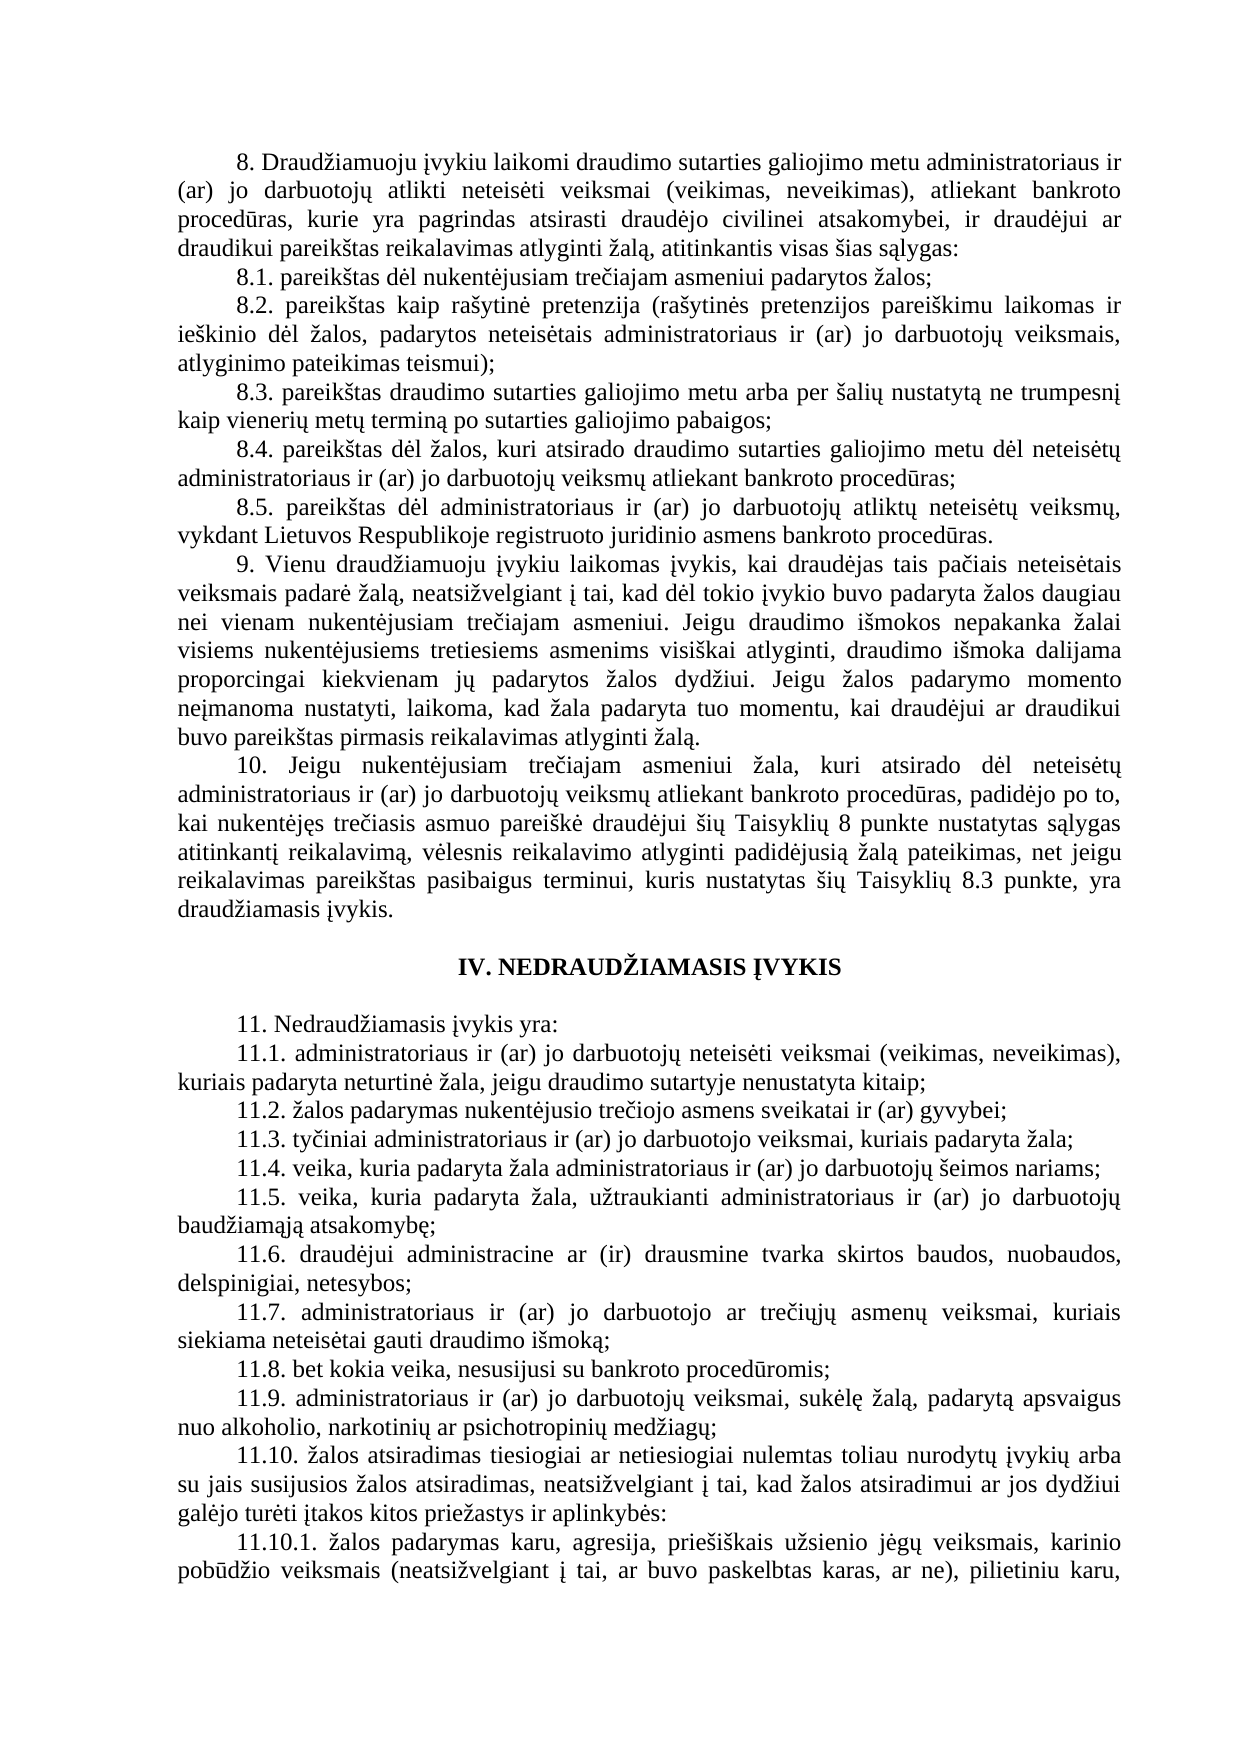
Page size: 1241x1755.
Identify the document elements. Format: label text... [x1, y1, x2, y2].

text 11.5. veika, kuria padaryta žala, užtraukianti administratoriaus ir (ar) jo darbuotojų baudžiamąją atsakomybę; [177, 1182, 1122, 1239]
text 9. Vienu draudžiamuoju įvykiu laikomas įvykis, kai draudėjas tais pačiais neteisėtais veiksmais padarė žalą, neatsižvelgiant į tai, kad dėl tokio įvykio buvo padaryta žalos daugiau nei vienam nukentėjusiam trečiajam asmeniui. Jeigu draudimo išmokos nepakanka žalai visiems nukentėjusiems tretiesiems asmenims visiškai atlyginti, draudimo išmoka dalijama proporcingai kiekvienam jų padarytos žalos dydžiui. Jeigu žalos padarymo momento neįmanoma nustatyti, laikoma, kad žala padaryta tuo momentu, kai draudėjui ar draudikui buvo pareikštas pirmasis reikalavimas atlyginti žalą. [177, 549, 1122, 751]
text 8.2. pareikštas kaip rašytinė pretenzija (rašytinės pretenzijos pareiškimu laikomas ir ieškinio dėl žalos, padarytos neteisėtais administratoriaus ir (ar) jo darbuotojų veiksmais, atlyginimo pateikimas teismui); [177, 291, 1122, 377]
text 10. Jeigu nukentėjusiam trečiajam asmeniui žala, kuri atsirado dėl neteisėtų administratoriaus ir (ar) jo darbuotojų veiksmų atliekant bankroto procedūras, padidėjo po to, kai nukentėjęs trečiasis asmuo pareiškė draudėjui šių Taisyklių 8 punkte nustatytas sąlygas atitinkantį reikalavimą, vėlesnis reikalavimo atlyginti padidėjusią žalą pateikimas, net jeigu reikalavimas pareikštas pasibaigus terminui, kuris nustatytas šių Taisyklių 8.3 punkte, yra draudžiamasis įvykis. [177, 751, 1122, 923]
text 11.10.1. žalos padarymas karu, agresija, priešiškais užsienio jėgų veiksmais, karinio pobūdžio veiksmais (neatsižvelgiant į tai, ar buvo paskelbtas karas, ar ne), pilietiniu karu, [177, 1527, 1122, 1584]
text 11.7. administratoriaus ir (ar) jo darbuotojo ar trečiųjų asmenų veiksmai, kuriais siekiama neteisėtai gauti draudimo išmoką; [177, 1297, 1122, 1354]
text IV. NEDRAUDŽIAMASIS ĮVYKIS [177, 952, 1122, 981]
text 11.9. administratoriaus ir (ar) jo darbuotojų veiksmai, sukėlę žalą, padarytą apsvaigus nuo alkoholio, narkotinių ar psichotropinių medžiagų; [177, 1383, 1122, 1441]
text 11. Nedraudžiamasis įvykis yra: [177, 1009, 1122, 1038]
text 11.4. veika, kuria padaryta žala administratoriaus ir (ar) jo darbuotojų šeimos nariams; [177, 1153, 1122, 1182]
text 8. Draudžiamuoju įvykiu laikomi draudimo sutarties galiojimo metu administratoriaus ir (ar) jo darbuotojų atlikti neteisėti veiksmai (veikimas, neveikimas), atliekant bankroto procedūras, kurie yra pagrindas atsirasti draudėjo civilinei atsakomybei, ir draudėjui ar draudikui pareikštas reikalavimas atlyginti žalą, atitinkantis visas šias sąlygas: [177, 147, 1122, 262]
text 8.4. pareikštas dėl žalos, kuri atsirado draudimo sutarties galiojimo metu dėl neteisėtų administratoriaus ir (ar) jo darbuotojų veiksmų atliekant bankroto procedūras; [177, 434, 1122, 492]
text 11.1. administratoriaus ir (ar) jo darbuotojų neteisėti veiksmai (veikimas, neveikimas), kuriais padaryta neturtinė žala, jeigu draudimo sutartyje nenustatyta kitaip; [177, 1038, 1122, 1096]
text 11.10. žalos atsiradimas tiesiogiai ar netiesiogiai nulemtas toliau nurodytų įvykių arba su jais susijusios žalos atsiradimas, neatsižvelgiant į tai, kad žalos atsiradimui ar jos dydžiui galėjo turėti įtakos kitos priežastys ir aplinkybės: [177, 1441, 1122, 1527]
text 11.2. žalos padarymas nukentėjusio trečiojo asmens sveikatai ir (ar) gyvybei; [177, 1096, 1122, 1124]
text 8.3. pareikštas draudimo sutarties galiojimo metu arba per šalių nustatytą ne trumpesnį kaip vienerių metų terminą po sutarties galiojimo pabaigos; [177, 377, 1122, 434]
text 11.8. bet kokia veika, nesusijusi su bankroto procedūromis; [177, 1354, 1122, 1383]
text 8.5. pareikštas dėl administratoriaus ir (ar) jo darbuotojų atliktų neteisėtų veiksmų, vykdant Lietuvos Respublikoje registruoto juridinio asmens bankroto procedūras. [177, 492, 1122, 549]
text 8.1. pareikštas dėl nukentėjusiam trečiajam asmeniui padarytos žalos; [177, 262, 1122, 291]
text 11.6. draudėjui administracine ar (ir) drausmine tvarka skirtos baudos, nuobaudos, delspinigiai, netesybos; [177, 1239, 1122, 1297]
text 11.3. tyčiniai administratoriaus ir (ar) jo darbuotojo veiksmai, kuriais padaryta žala; [177, 1124, 1122, 1153]
